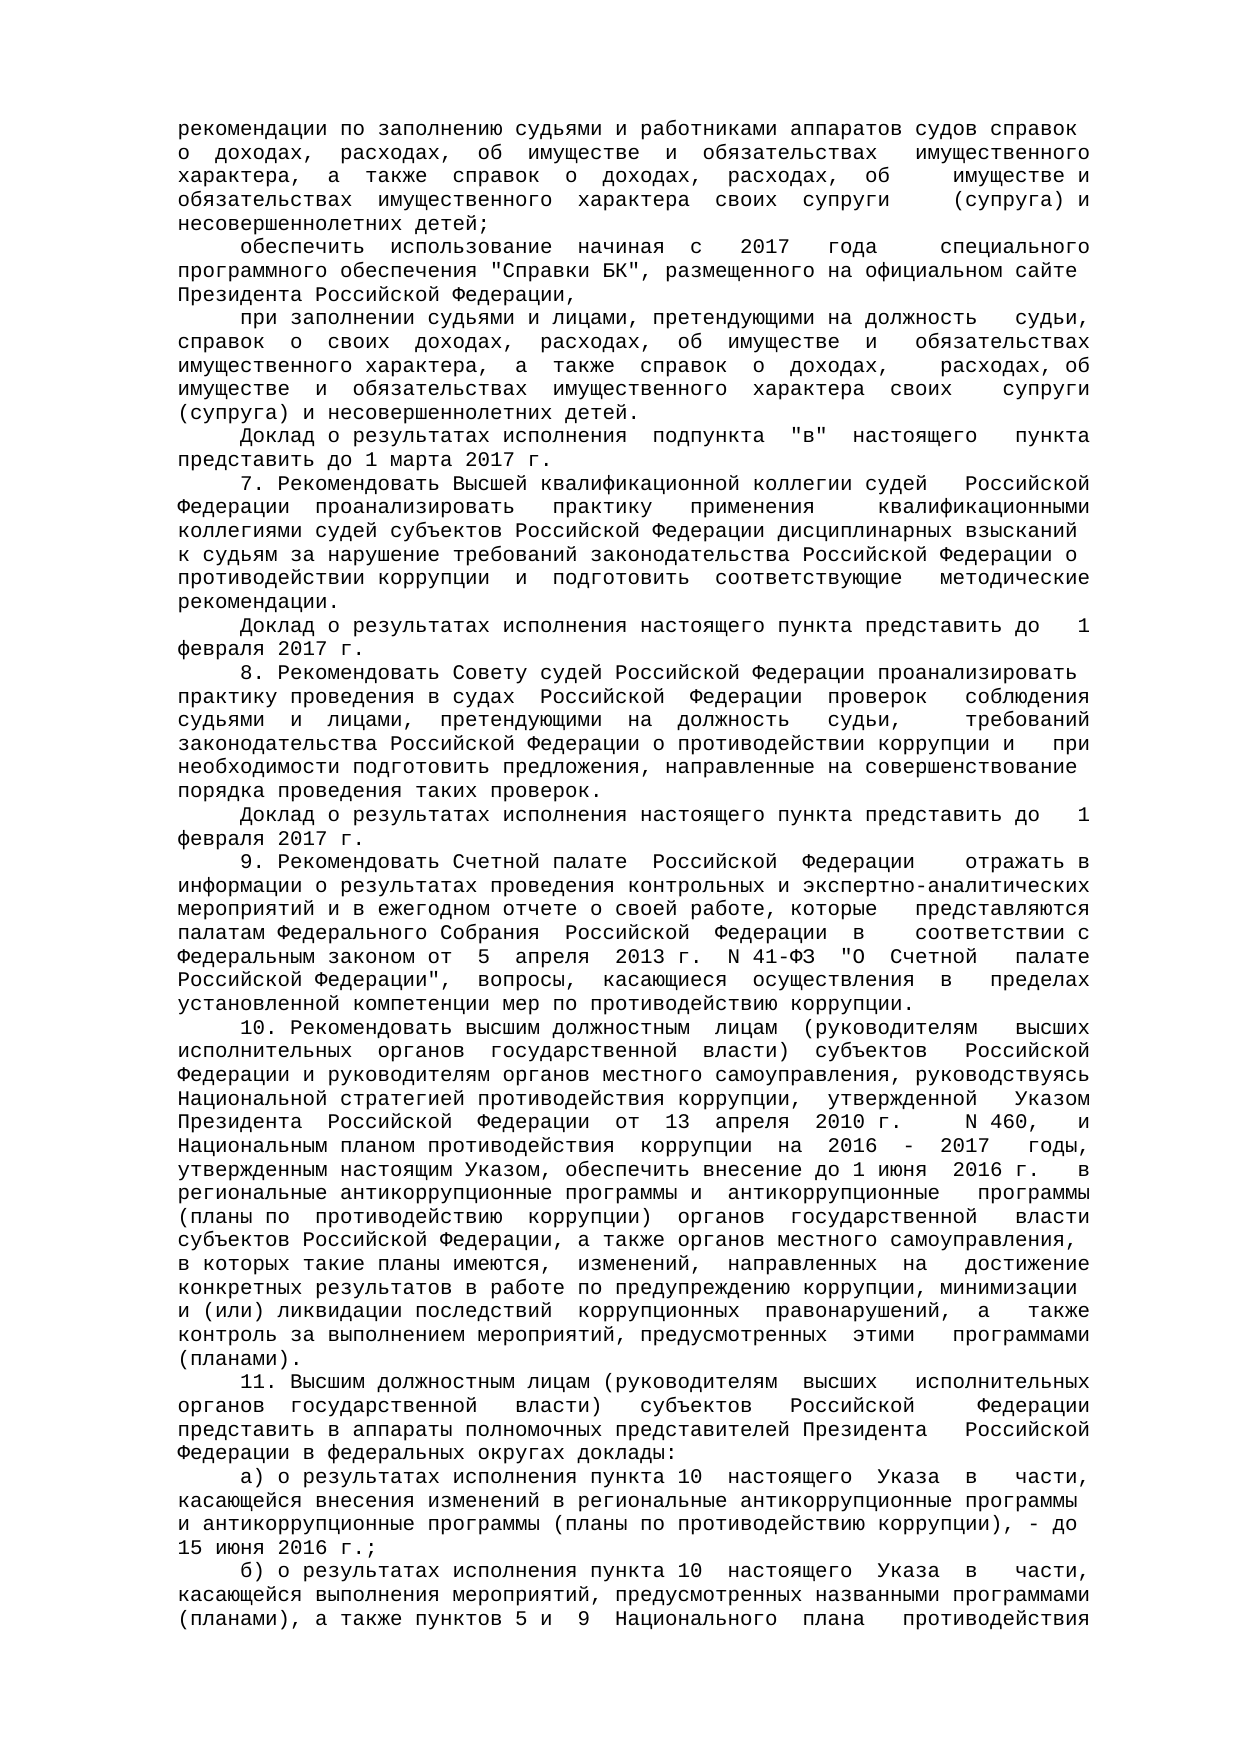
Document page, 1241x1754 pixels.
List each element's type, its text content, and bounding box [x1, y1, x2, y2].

text Российской Федерации", вопросы, касающиеся осуществления в пределах [177, 969, 1152, 993]
text порядка проведения таких проверок. [177, 780, 1152, 804]
text б) о результатах исполнения пункта 10 настоящего Указа в части, [177, 1561, 1152, 1584]
text 7. Рекомендовать Высшей квалификационной коллегии судей Российской [177, 473, 1152, 496]
text мероприятий и в ежегодном отчете о своей работе, которые представляются [177, 898, 1152, 922]
text 10. Рекомендовать высшим должностным лицам (руководителям высших [177, 1017, 1152, 1040]
text 8. Рекомендовать Совету судей Российской Федерации проанализировать [177, 662, 1152, 686]
text о доходах, расходах, об имуществе и обязательствах имущественного [177, 142, 1152, 165]
text касающейся внесения изменений в региональные антикоррупционные программы [177, 1489, 1152, 1513]
text утвержденным настоящим Указом, обеспечить внесение до 1 июня 2016 г. в [177, 1158, 1152, 1182]
text в которых такие планы имеются, изменений, направленных на достижение [177, 1253, 1152, 1277]
text конкретных результатов в работе по предупреждению коррупции, минимизации [177, 1277, 1152, 1300]
text программного обеспечения "Справки БК", размещенного на официальном сайте [177, 260, 1152, 284]
text Президента Российской Федерации от 13 апреля 2010 г. N 460, и [177, 1111, 1152, 1135]
text региональные антикоррупционные программы и антикоррупционные программы [177, 1182, 1152, 1206]
text противодействии коррупции и подготовить соответствующие методические [177, 567, 1152, 591]
text имуществе и обязательствах имущественного характера своих супруги [177, 378, 1152, 402]
text касающейся выполнения мероприятий, предусмотренных названными программами [177, 1584, 1152, 1608]
text Президента Российской Федерации, [177, 284, 1152, 307]
text Национальной стратегией противодействия коррупции, утвержденной Указом [177, 1088, 1152, 1111]
text палатам Федерального Собрания Российской Федерации в соответствии с [177, 922, 1152, 946]
text 9. Рекомендовать Счетной палате Российской Федерации отражать в [177, 851, 1152, 875]
text Федеральным законом от 5 апреля 2013 г. N 41-ФЗ "О Счетной палате [177, 946, 1152, 969]
text контроль за выполнением мероприятий, предусмотренных этими программами [177, 1324, 1152, 1348]
text Федерации проанализировать практику применения квалификационными [177, 496, 1152, 520]
text справок о своих доходах, расходах, об имуществе и обязательствах [177, 331, 1152, 354]
text рекомендации. [177, 591, 1152, 615]
text (супруга) и несовершеннолетних детей. [177, 402, 1152, 426]
text Доклад о результатах исполнения настоящего пункта представить до 1 [177, 615, 1152, 638]
text Доклад о результатах исполнения подпункта "в" настоящего пункта [177, 426, 1152, 449]
text несовершеннолетних детей; [177, 213, 1152, 236]
text необходимости подготовить предложения, направленные на совершенствование [177, 757, 1152, 780]
text информации о результатах проведения контрольных и экспертно-аналитических [177, 875, 1152, 898]
text характера, а также справок о доходах, расходах, об имуществе и [177, 165, 1152, 189]
text февраля 2017 г. [177, 638, 1152, 662]
text обеспечить использование начиная с 2017 года специального [177, 236, 1152, 260]
text (планами), а также пунктов 5 и 9 Национального плана противодействия [177, 1608, 1152, 1631]
text и (или) ликвидации последствий коррупционных правонарушений, а также [177, 1300, 1152, 1324]
text к судьям за нарушение требований законодательства Российской Федерации о [177, 544, 1152, 567]
text Федерации и руководителям органов местного самоуправления, руководствуясь [177, 1064, 1152, 1088]
text представить до 1 марта 2017 г. [177, 449, 1152, 473]
text при заполнении судьями и лицами, претендующими на должность судьи, [177, 307, 1152, 331]
text а) о результатах исполнения пункта 10 настоящего Указа в части, [177, 1466, 1152, 1489]
text коллегиями судей субъектов Российской Федерации дисциплинарных взысканий [177, 520, 1152, 544]
text Национальным планом противодействия коррупции на 2016 - 2017 годы, [177, 1135, 1152, 1158]
text (планами). [177, 1348, 1152, 1371]
text имущественного характера, а также справок о доходах, расходах, об [177, 354, 1152, 378]
text 15 июня 2016 г.; [177, 1537, 1152, 1561]
text обязательствах имущественного характера своих супруги (супруга) и [177, 189, 1152, 213]
text Доклад о результатах исполнения настоящего пункта представить до 1 [177, 804, 1152, 827]
text законодательства Российской Федерации о противодействии коррупции и при [177, 733, 1152, 757]
text субъектов Российской Федерации, а также органов местного самоуправления, [177, 1229, 1152, 1253]
text Федерации в федеральных округах доклады: [177, 1442, 1152, 1466]
text практику проведения в судах Российской Федерации проверок соблюдения [177, 686, 1152, 709]
text установленной компетенции мер по противодействию коррупции. [177, 993, 1152, 1017]
text февраля 2017 г. [177, 827, 1152, 851]
text органов государственной власти) субъектов Российской Федерации [177, 1395, 1152, 1419]
text исполнительных органов государственной власти) субъектов Российской [177, 1040, 1152, 1064]
text и антикоррупционные программы (планы по противодействию коррупции), - до [177, 1513, 1152, 1537]
text 11. Высшим должностным лицам (руководителям высших исполнительных [177, 1371, 1152, 1395]
text (планы по противодействию коррупции) органов государственной власти [177, 1206, 1152, 1229]
text судьями и лицами, претендующими на должность судьи, требований [177, 709, 1152, 733]
text рекомендации по заполнению судьями и работниками аппаратов судов справок [177, 118, 1152, 142]
text представить в аппараты полномочных представителей Президента Российской [177, 1419, 1152, 1442]
